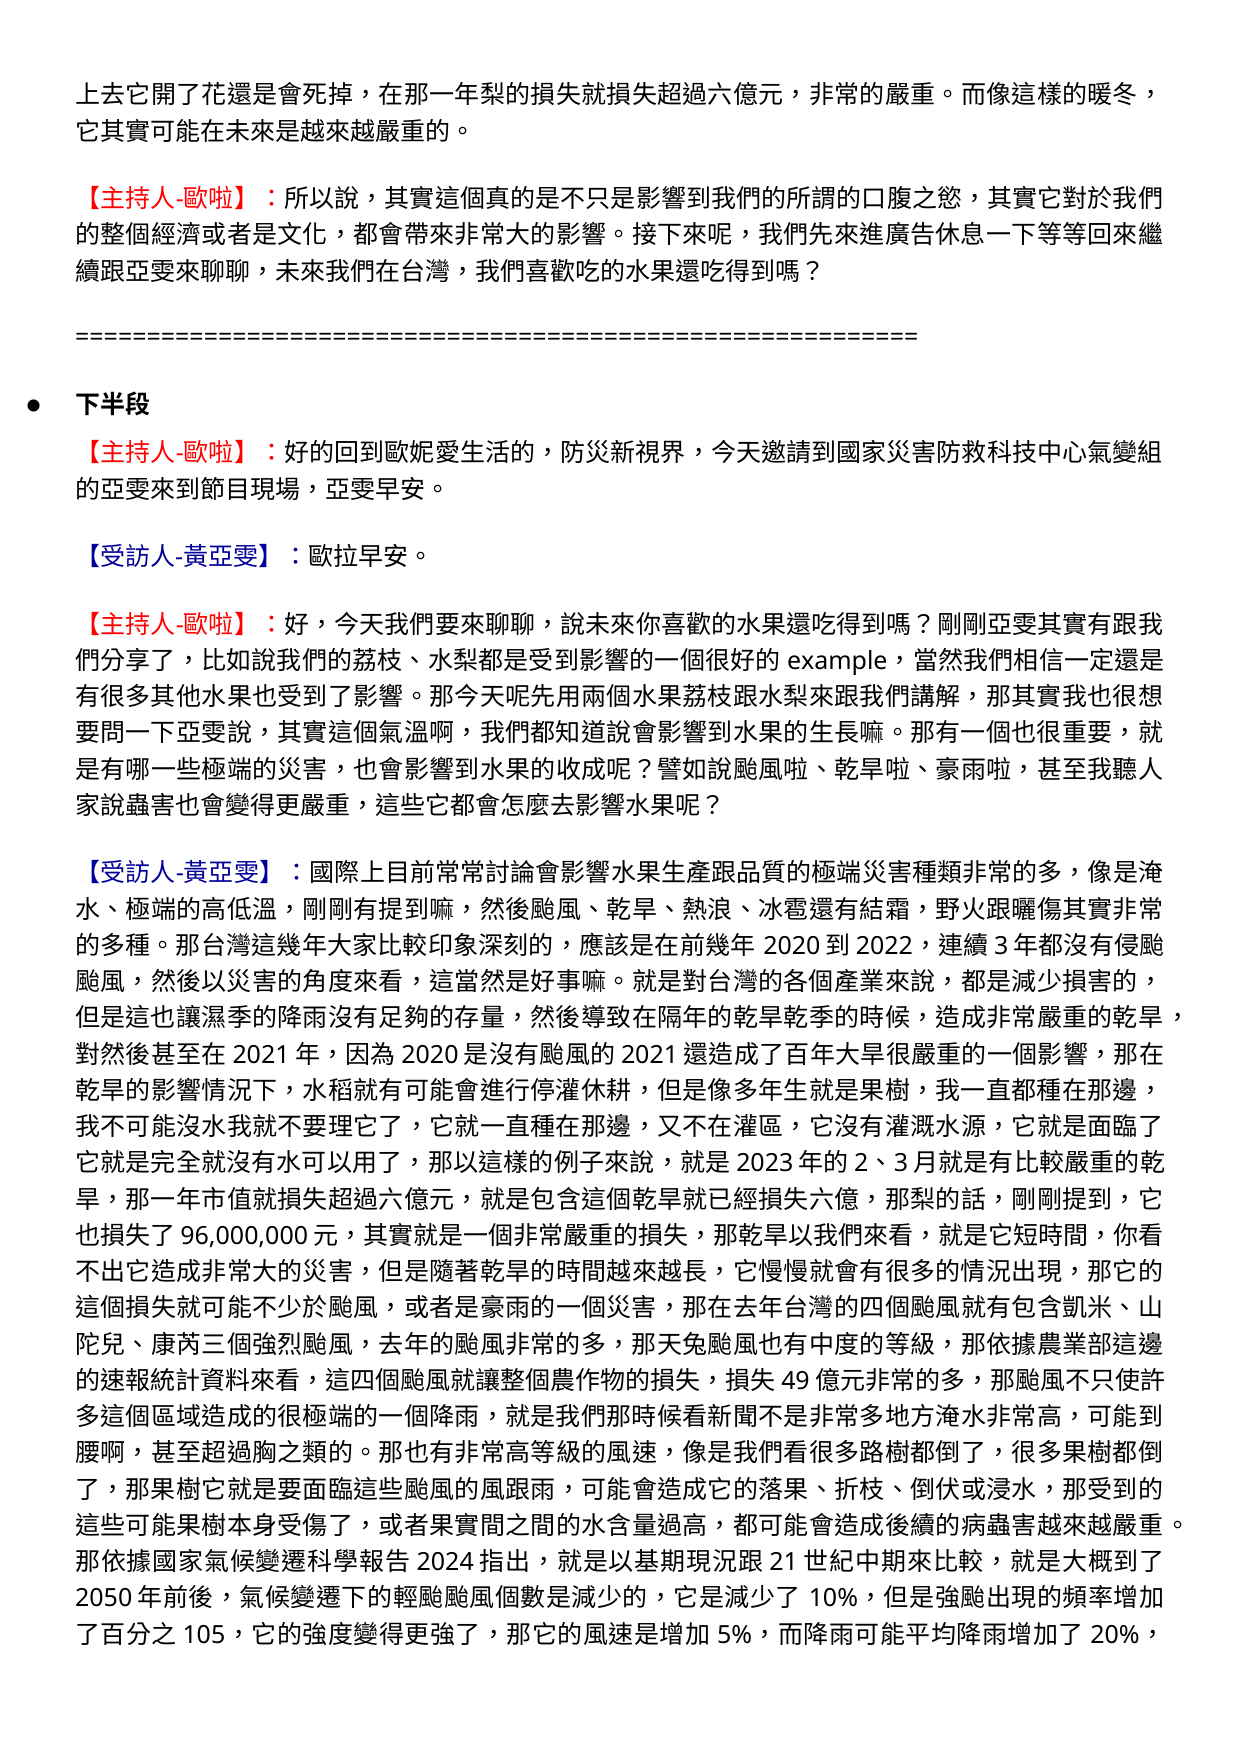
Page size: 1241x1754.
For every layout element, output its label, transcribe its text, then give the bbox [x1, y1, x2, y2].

list 下半段 [26, 384, 1165, 420]
subtitle 【主持人-歐啦】：好，今天我們要來聊聊，說未來你喜歡的水果還吃得到嗎？剛剛亞雯其實有跟我們分享了，比如說我們的荔枝、水梨都是受到影響的一個很好的example，當然我們相信一定還是有很多其他水果也受到了影響。那今天呢先用兩個水果荔枝跟水梨來跟我們講解，那其實我也很想要問一下亞雯說，其實這個氣溫啊，我們都知道說會影響到水果的生長嘛。那有一個也很重要，就是有哪一些極端的災害，也會影響到水果的收成呢？譬如說颱風啦、乾旱啦、豪雨啦，甚至我聽人家說蟲害也會變得更嚴重，這些它都會怎麼去影響水果呢？ [75, 604, 1165, 822]
subtitle 【受訪人-黃亞雯】：歐拉早安。 [75, 537, 1165, 573]
subtitle 【受訪人-黃亞雯】：對，沒錯。那除了剛剛提到的荔枝這個亞熱帶水果以外，因為天氣越來越暖，其實對溫帶水果的影響更大了，因為它是需要更多的冷，那像是台灣剛提到的溫帶果樹水梨，水梨它在冬天是需要進行休眠的，那要打破這個休眠的環境，它是需要一個在這個前面要有一段時間的這個低溫，那這個低溫跟剛剛的荔枝這個低溫是不太一樣的，它是要打破休眠，它的計算是說它要達到7.2℃這個門檻值，然後要一段蠻長的時間，那我們以這個學術上的計算來說，是7.2℃一小時就等於1CU，是這個chilling unit低溫單位，那我們想說一小時還好吧，但是以我們最低標準的梨，大概要120 CU，120小時，而我們常吃到的，這種寶島甘露梨、新興梨就是我們市場上會看到的，這種比較甜、比較漂亮的這種梨子的話，它的低溫量是要600~1500 CU的，就相當於25天到60幾天都是要低於這個7.2℃，是不是這樣的低溫時數其實還不低，是要在高山的環境下才能生長的。台灣因為現在農業技術其實還蠻不錯，那有一種技術，它叫做嫁接，嫁接它就是說台灣有一種梨，叫做高接梨，它是一種生產的方法，那它是把我剛剛說要低溫，它把這個上面的梨穗，它把它冰在冰箱，我在空氣中沒有辦法達到這個溫度，我就把它採摘下來，冰在冰箱，然後再把它嫁接到不需要這麼多低溫的梨樹上面，它一樣可以開出這種比較高山上的水梨，這種高接梨是現在台灣普遍的一種栽培方式。那就會很好奇啊，那是不是就解決了低溫不夠的問題呢？答案其實是不完全對，因為現在面臨到的狀況，就是有沒有可能連我下面這個樹，要被嫁接的樹，它是不是連低溫量都不到，剛剛提到的這個120 CU都沒有了，那像是我們在2019年有一個非常嚴重的暖冬嘛，那就是這個下面這個樹叫砧木，就是面臨這個低溫不足，接上的梨穗接上去了，但是一樣沒有辦法開花，甚至接上去它開了花還是會死掉，在那一年梨的損失就損失超過六億元，非常的嚴重。而像這樣的暖冬，它其實可能在未來是越來越嚴重的。 [75, 75, 1165, 147]
subtitle 【主持人-歐啦】：所以說，其實這個真的是不只是影響到我們的所謂的口腹之慾，其實它對於我們的整個經濟或者是文化，都會帶來非常大的影響。接下來呢，我們先來進廣告休息一下等等回來繼續跟亞雯來聊聊，未來我們在台灣，我們喜歡吃的水果還吃得到嗎？ [75, 179, 1165, 287]
subtitle 【主持人-歐啦】：好的回到歐妮愛生活的，防災新視界，今天邀請到國家災害防救科技中心氣變組的亞雯來到節目現場，亞雯早安。 [75, 433, 1165, 505]
subtitle 【受訪人-黃亞雯】：國際上目前常常討論會影響水果生產跟品質的極端災害種類非常的多，像是淹水、極端的高低溫，剛剛有提到嘛，然後颱風、乾旱、熱浪、冰雹還有結霜，野火跟曬傷其實非常的多種。那台灣這幾年大家比較印象深刻的，應該是在前幾年2020到2022，連續3年都沒有侵颱颱風，然後以災害的角度來看，這當然是好事嘛。就是對台灣的各個產業來說，都是減少損害的，但是這也讓濕季的降雨沒有足夠的存量，然後導致在隔年的乾旱乾季的時候，造成非常嚴重的乾旱，對然後甚至在2021年，因為2020是沒有颱風的2021還造成了百年大旱很嚴重的一個影響，那在乾旱的影響情況下，水稻就有可能會進行停灌休耕，但是像多年生就是果樹，我一直都種在那邊，我不可能沒水我就不要理它了，它就一直種在那邊，又不在灌區，它沒有灌溉水源，它就是面臨了它就是完全就沒有水可以用了，那以這樣的例子來說，就是2023年的2、3月就是有比較嚴重的乾旱，那一年市值就損失超過六億元，就是包含這個乾旱就已經損失六億，那梨的話，剛剛提到，它也損失了96,000,000元，其實就是一個非常嚴重的損失，那乾旱以我們來看，就是它短時間，你看不出它造成非常大的災害，但是隨著乾旱的時間越來越長，它慢慢就會有很多的情況出現，那它的這個損失就可能不少於颱風，或者是豪雨的一個災害，那在去年台灣的四個颱風就有包含凱米、山陀兒、康芮三個強烈颱風，去年的颱風非常的多，那天兔颱風也有中度的等級，那依據農業部這邊的速報統計資料來看，這四個颱風就讓整個農作物的損失，損失49億元非常的多，那颱風不只使許多這個區域造成的很極端的一個降雨，就是我們那時候看新聞不是非常多地方淹水非常高，可能到腰啊，甚至超過胸之類的。那也有非常高等級的風速，像是我們看很多路樹都倒了，很多果樹都倒了，那果樹它就是要面臨這些颱風的風跟雨，可能會造成它的落果、折枝、倒伏或浸水，那受到的這些可能果樹本身受傷了，或者果實間之間的水含量過高，都可能會造成後續的病蟲害越來越嚴重。那依據國家氣候變遷科學報告2024指出，就是以基期現況跟21世紀中期來比較，就是大概到了2050年前後，氣候變遷下的輕颱颱風個數是減少的，它是減少了10%，但是強颱出現的頻率增加了百分之105，它的強度變得更強了，那它的風速是增加5%，而降雨可能平均降雨增加了20%，所以簡單來說，就是在氣候變遷下，這個輕颱颱風雖然減少，但是它的強度增加，風速跟雨量都是增加的，那對於農業這種比較容易受到這種天然災害的影響的產業來說，它的衝擊一定是越來越大的。 [75, 853, 1165, 1650]
subtitle =========================================================== [75, 319, 1165, 353]
